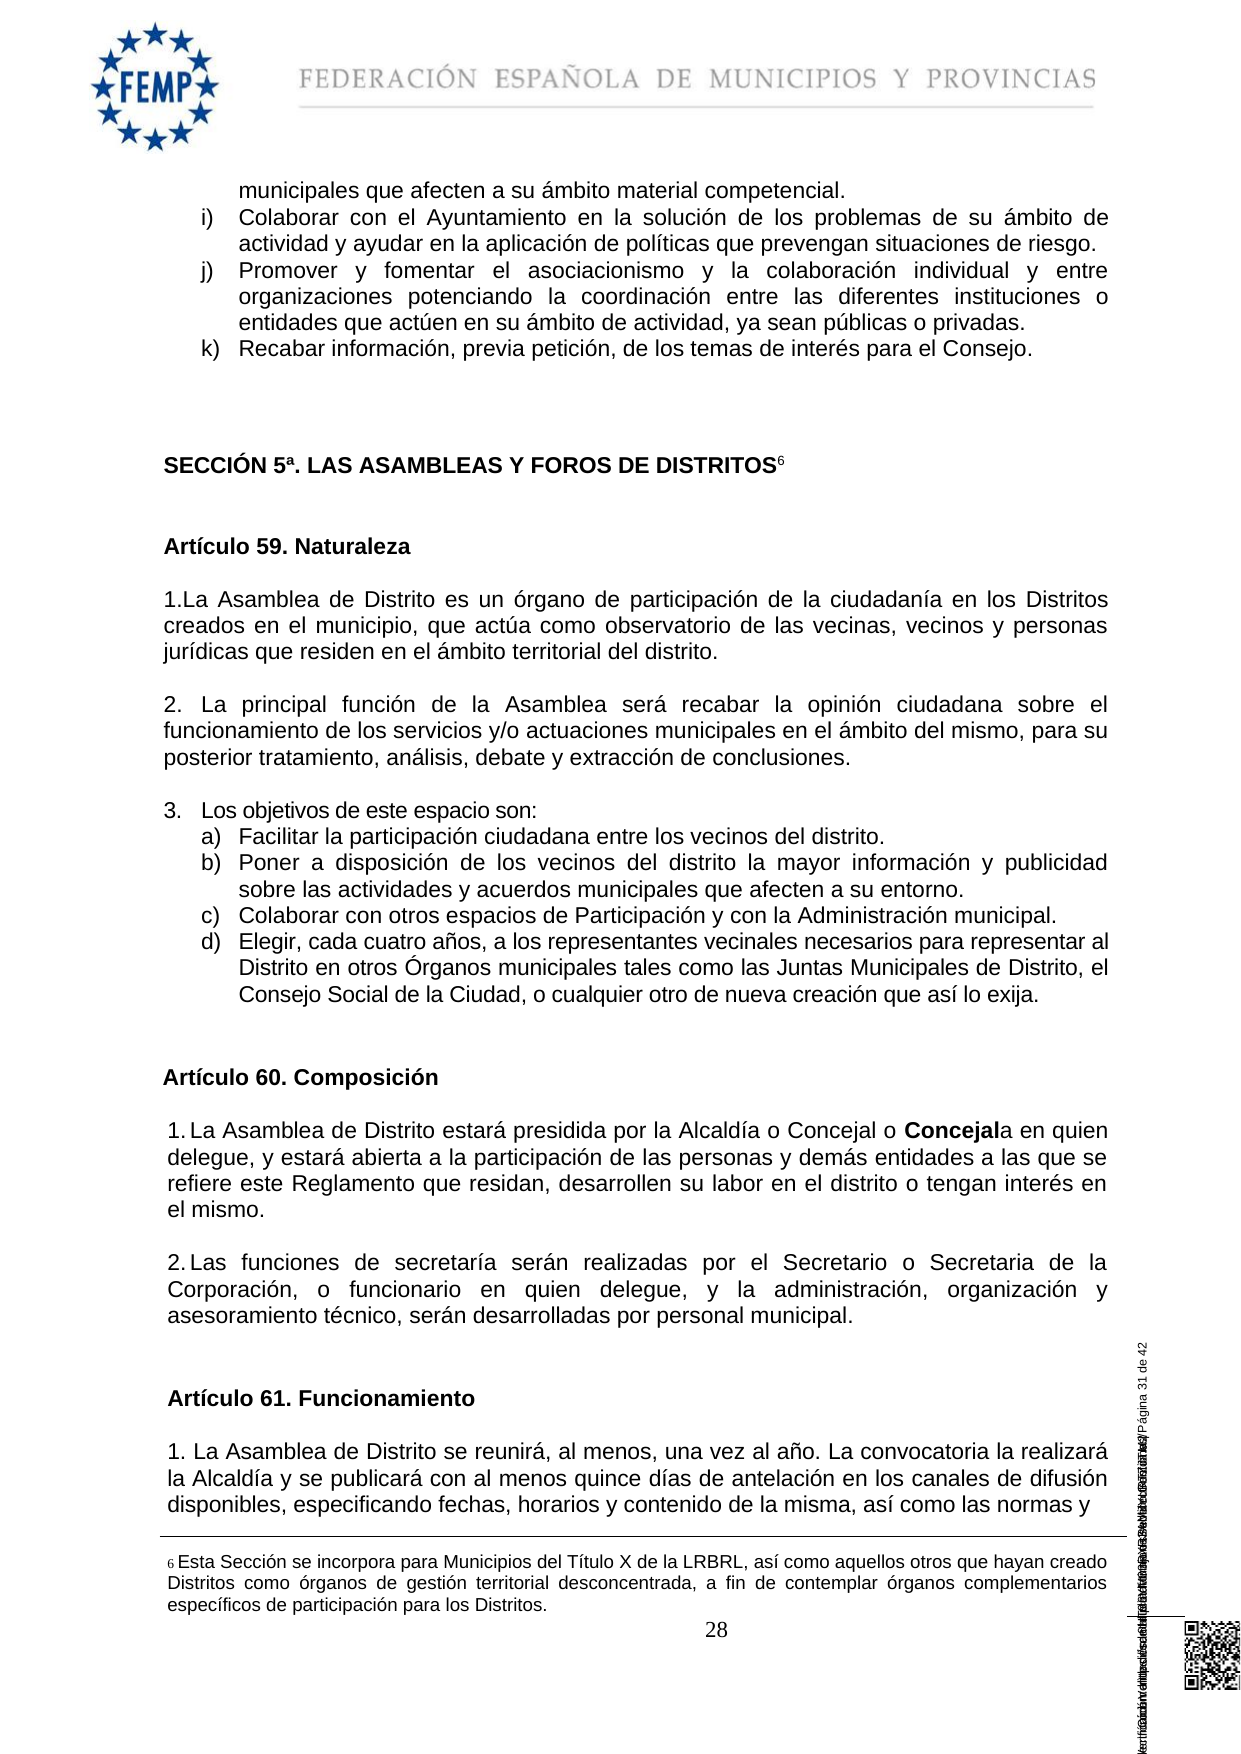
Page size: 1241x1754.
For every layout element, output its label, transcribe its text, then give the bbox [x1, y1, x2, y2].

text Artículo 59. Naturaleza [163, 533, 1184, 560]
table_header [463, 1066, 1127, 1105]
list Facilitar la participación ciudadana entre los vecinos del distrito. [201, 823, 1184, 849]
list Elegir, cada cuatro años, a los representantes vecinales necesarios para representar al Distrito en otros Órganos municipales tales como las Juntas Municipales de Distrito, el Consejo Social de la Ciudad, o cualquier otro de nueva creación que así lo exija. [201, 928, 1109, 1007]
list Colaborar con el Ayuntamiento en la solución de los problemas de su ámbito de actividad y ayudar en la aplicación de políticas que prevengan situaciones de riesgo. [201, 204, 1109, 257]
list Recabar información, previa petición, de los temas de interés para el Consejo. [201, 336, 1184, 362]
table_cell 28 [160, 1616, 1184, 1691]
text municipales que afecten a su ámbito material competencial. [238, 178, 1184, 204]
list Poner a disposición de los vecinos del distrito la mayor información y publicidad sobre las actividades y acuerdos municipales que afecten a su entorno. [201, 850, 1109, 902]
text 1.La Asamblea de Distrito es un órgano de participación de la ciudadanía en los Distritos creados en el municipio, que actúa como observatorio de las vecinas, vecinos y personas jurídicas que residen en el ámbito territorial del distrito. [163, 586, 1109, 665]
picture [1184, 1621, 1241, 1690]
picture [88, 20, 1096, 154]
table_header Cód. Validación: 6HT96YM33RXR3AMJYLRTZJTM2 Verificación: https://santaluciadetirajana.sedelectronica.es/ Documento firmado electrónicamente desde la plataforma esPublico Gestiona | Página 31 de 42 [1127, 1066, 1184, 1616]
text SECCIÓN 5ª. LAS ASAMBLEAS Y FOROS DE DISTRITOS6 [163, 450, 1184, 480]
list Promover y fomentar el asociacionismo y la colaboración individual y entre organizaciones potenciando la coordinación entre las diferentes instituciones o entidades que actúen en su ámbito de actividad, ya sean públicas o privadas. [201, 257, 1109, 336]
table_cell [1185, 1616, 1240, 1621]
list La principal función de la Asamblea será recabar la opinión ciudadana sobre el funcionamiento de los servicios y/o actuaciones municipales en el ámbito del mismo, para su posterior tratamiento, análisis, debate y extracción de conclusiones. [163, 691, 1109, 771]
table_cell [1185, 1105, 1240, 1536]
table_header Artículo 60. Composición [160, 1066, 463, 1105]
list Los objetivos de este espacio son: [163, 797, 1184, 823]
table_cell [1185, 1536, 1240, 1616]
table_header [1185, 1066, 1240, 1105]
list Colaborar con otros espacios de Participación y con la Administración municipal. [201, 902, 1184, 928]
table_cell La Asamblea de Distrito estará presidida por la Alcaldía o Concejal o Concejala en quien delegue, y estará abierta a la participación de las personas y demás entidades a las que se refiere este Reglamento que residan, desarrollen su labor en el distrito o tengan interés en el mismo. Las funciones de secretaría serán realizadas por el Secretario o Secretaria de la Corporación, o funcionario en quien delegue, y la administración, organización y asesoramiento técnico, serán desarrolladas por personal municipal. Artículo 61. Funcionamiento 1. La Asamblea de Distrito se reunirá, al menos, una vez al año. La convocatoria la realizará la Alcaldía y se publicará con al menos quince días de antelación en los canales de difusión disponibles, especificando fechas, horarios y contenido de la misma, así como las normas y [160, 1105, 1127, 1536]
table_cell 6 Esta Sección se incorpora para Municipios del Título X de la LRBRL, así como aquellos otros que hayan creado Distritos como órganos de gestión territorial desconcentrada, a fin de contemplar órganos complementarios específicos de participación para los Distritos. [160, 1537, 1127, 1616]
